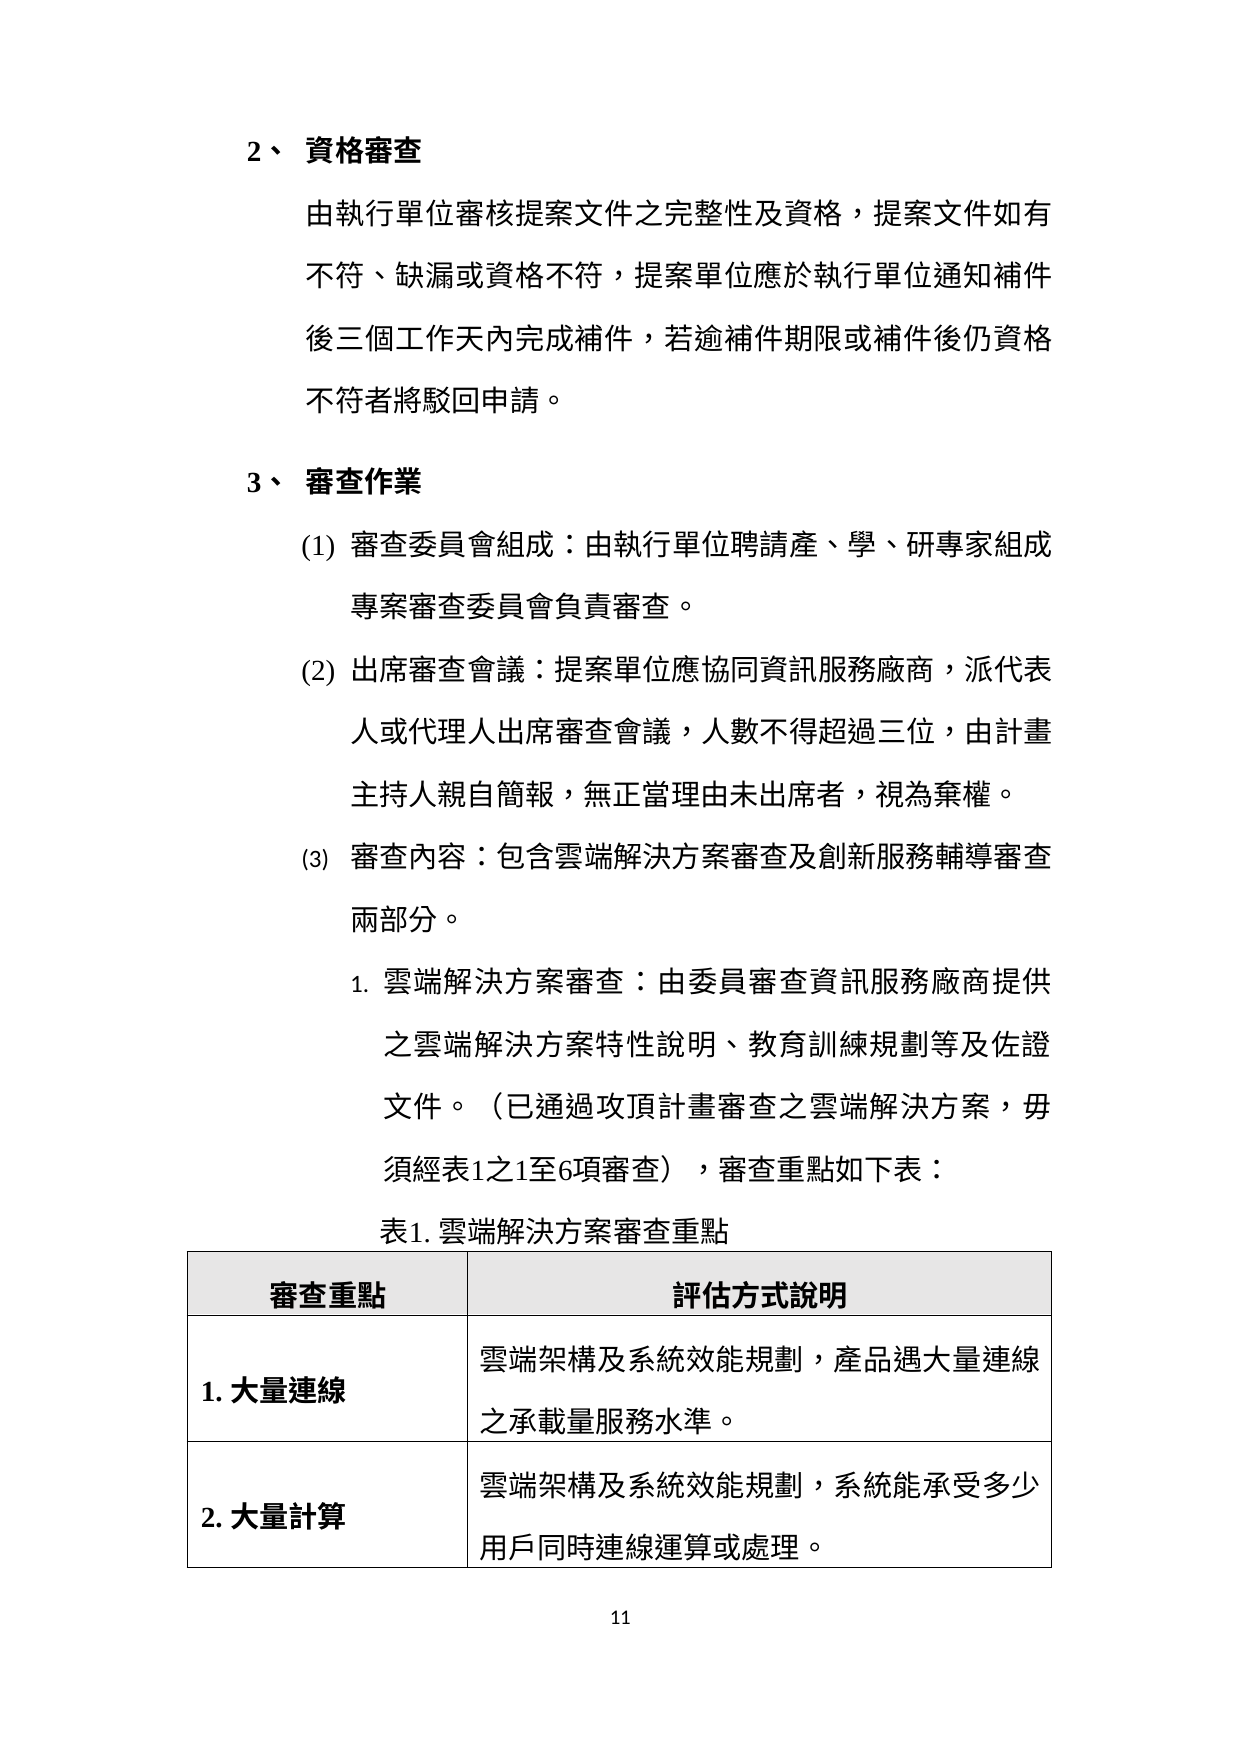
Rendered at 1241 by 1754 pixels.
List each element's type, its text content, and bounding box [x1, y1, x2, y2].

table_cell 雲端架構及系統效能規劃，系統能承受多少用戶同時連線運算或處理。 [468, 1442, 1051, 1567]
list 審查內容：包含雲端解決方案審查及創新服務輔導審查兩部分。 [301, 813, 1053, 938]
table_cell 大量連線 [188, 1316, 467, 1441]
table_header 審查重點 [188, 1252, 467, 1314]
text 由執行單位審核提案文件之完整性及資格，提案文件如有不符、缺漏或資格不符，提案單位應於執行單位通知補件後三個工作天內完成補件，若逾補件期限或補件後仍資格不符者將駁回申請。 [306, 170, 1053, 420]
list 雲端解決方案審查：由委員審查資訊服務廠商提供之雲端解決方案特性說明、教育訓練規劃等及佐證文件。（已通過攻頂計畫審查之雲端解決方案，毋須經表1之1至6項審查），審查重點如下表： [350, 938, 1053, 1188]
list 出席審查會議：提案單位應協同資訊服務廠商，派代表人或代理人出席審查會議，人數不得超過三位，由計畫主持人親自簡報，無正當理由未出席者，視為棄權。 [301, 626, 1053, 813]
table_cell 大量計算 [188, 1442, 467, 1567]
table_header 評估方式說明 [468, 1252, 1051, 1314]
text 表1. 雲端解決方案審查重點 [350, 1188, 1053, 1251]
table_cell 雲端架構及系統效能規劃，產品遇大量連線之承載量服務水準。 [468, 1316, 1051, 1441]
list 審查作業 [247, 438, 1053, 501]
list 審查委員會組成：由執行單位聘請產、學、研專家組成專案審查委員會負責審查。 [301, 501, 1053, 626]
list 資格審查 [247, 107, 1053, 170]
